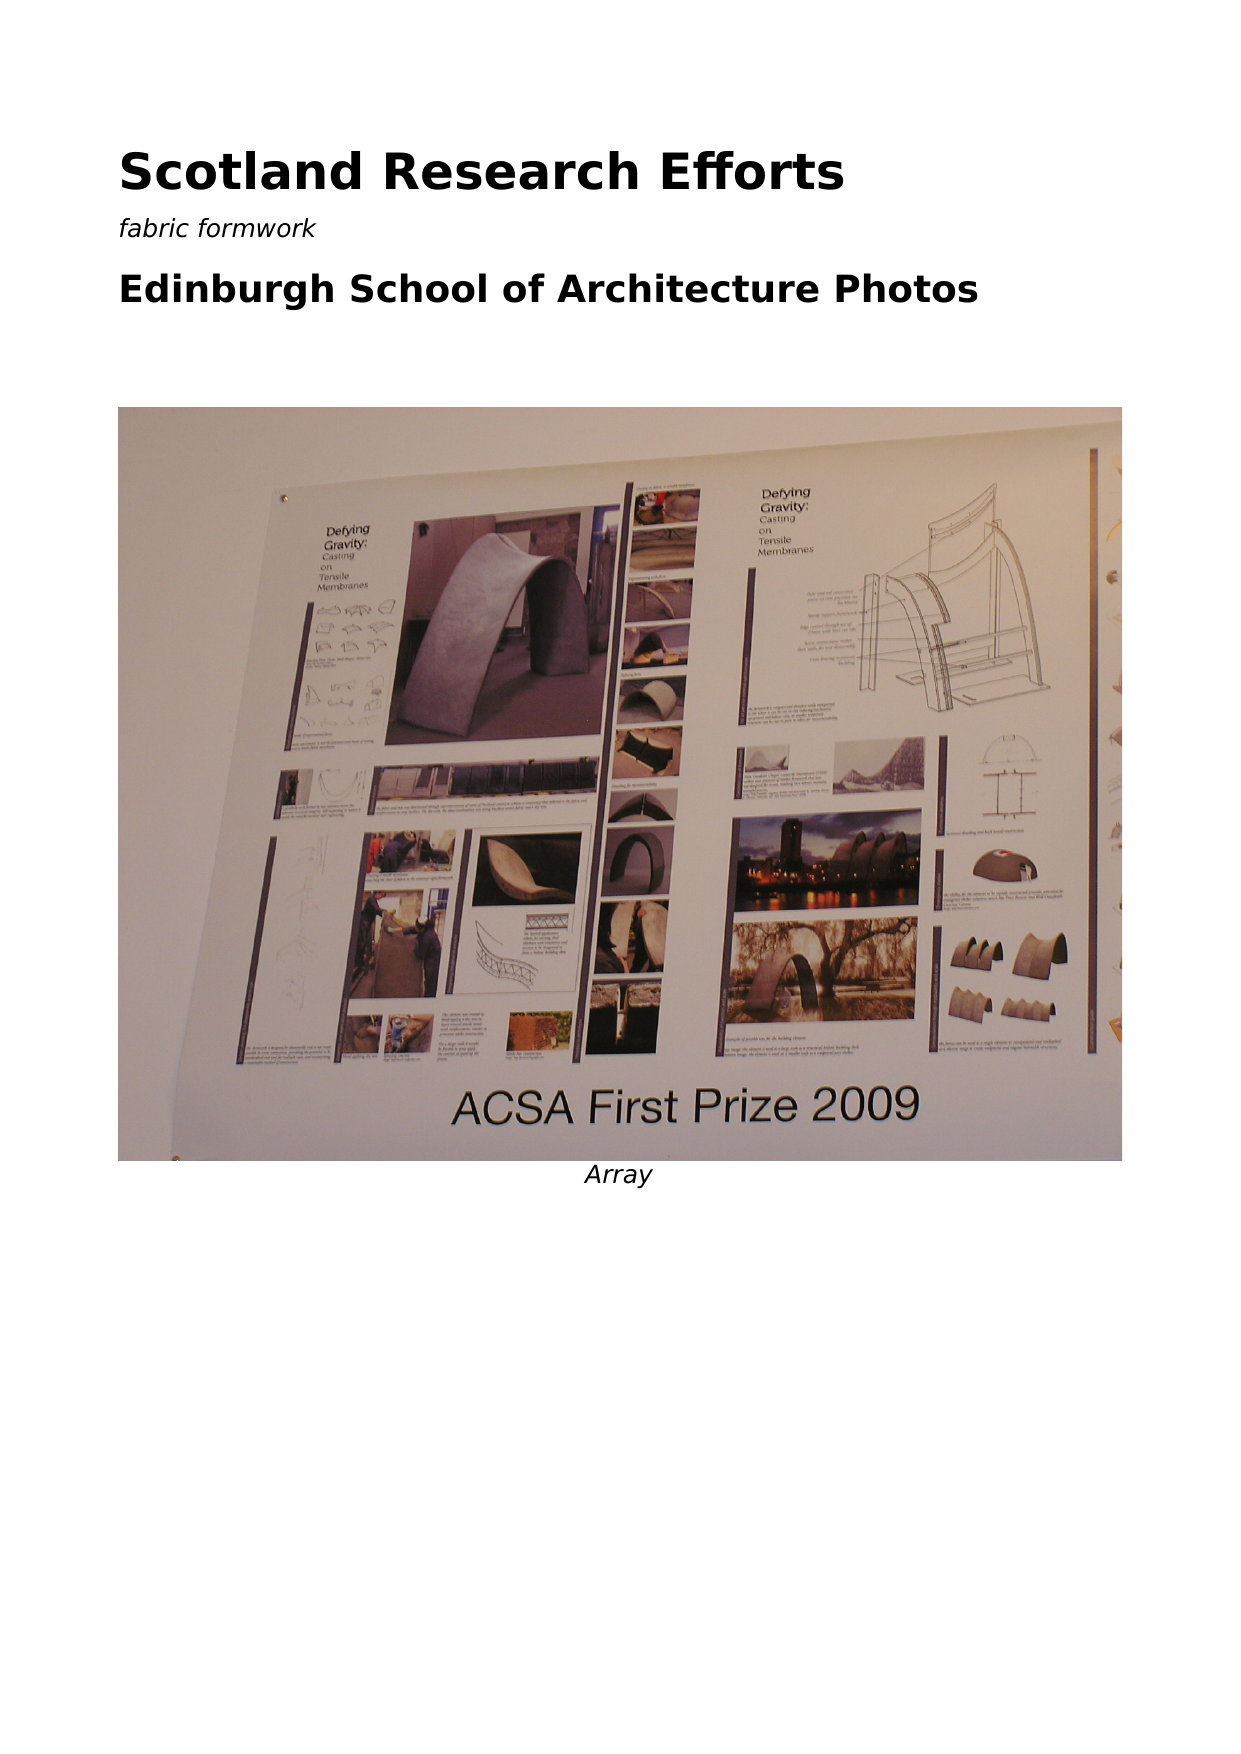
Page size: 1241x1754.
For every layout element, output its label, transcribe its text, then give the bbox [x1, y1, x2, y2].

subtitle Edinburgh School of Architecture Photos [118, 268, 1122, 312]
subtitle Scotland Research Efforts [118, 143, 1122, 201]
picture [118, 407, 1123, 1161]
text fabric formwork [118, 214, 1122, 243]
text Array [118, 1161, 1122, 1189]
